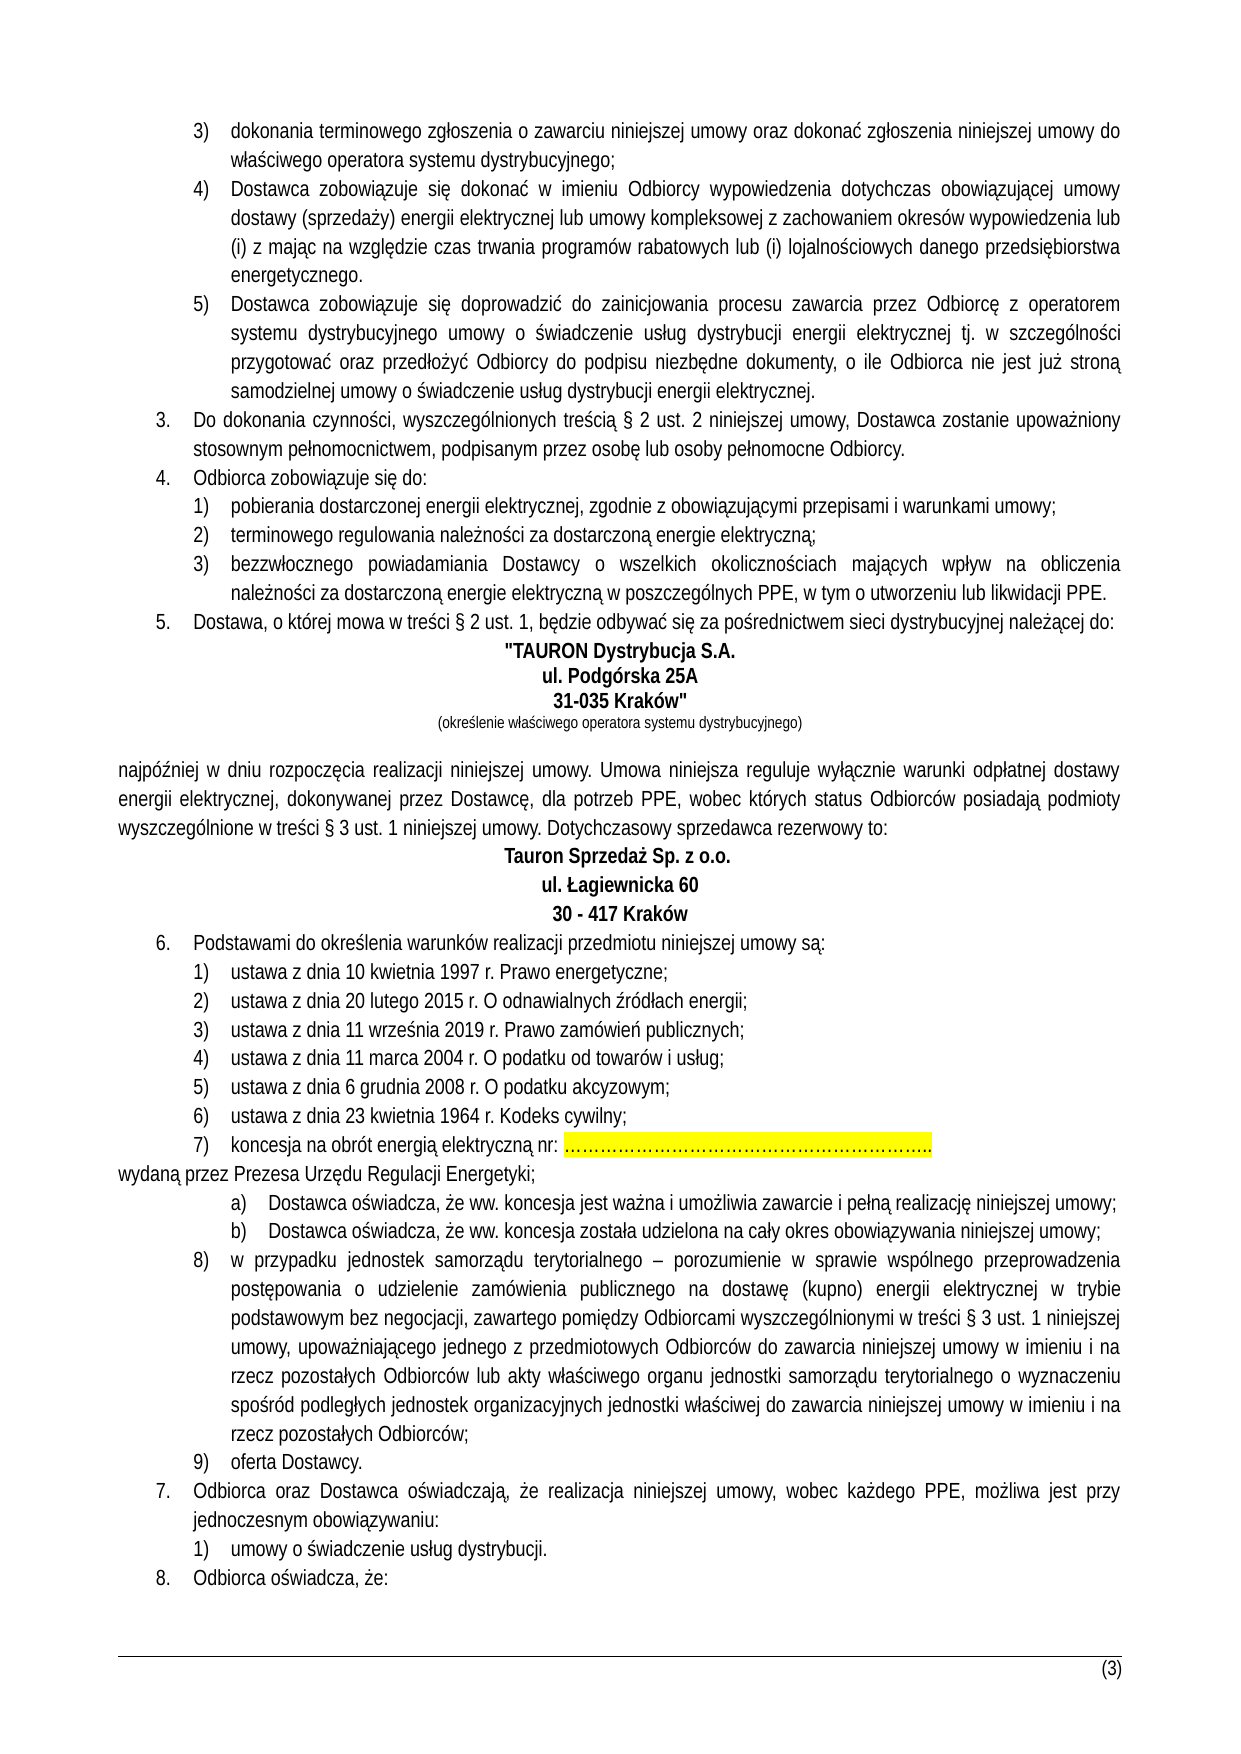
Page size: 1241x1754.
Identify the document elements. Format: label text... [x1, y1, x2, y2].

text 30 - 417 Kraków [118, 901, 1122, 926]
list Dostawca oświadcza, że ww. koncesja jest ważna i umożliwia zawarcie i pełną realizację niniejszej umowy; [231, 1189, 1122, 1215]
list oferta Dostawcy. [193, 1449, 1122, 1474]
list Odbiorca oświadcza, że: [156, 1565, 1122, 1590]
list Do dokonania czynności, wyszczególnionych treścią § 2 ust. 2 niniejszej umowy, Dostawca zostanie upoważniony stosownym pełnomocnictwem, podpisanym przez osobę lub osoby pełnomocne Odbiorcy. [156, 407, 1122, 461]
text Tauron Sprzedaż Sp. z o.o. [118, 843, 1122, 868]
list Podstawami do określenia warunków realizacji przedmiotu niniejszej umowy są: [156, 930, 1122, 955]
list Dostawa, o której mowa w treści § 2 ust. 1, będzie odbywać się za pośrednictwem sieci dystrybucyjnej należącej do: [156, 609, 1122, 634]
text wydaną przez Prezesa Urzędu Regulacji Energetyki; [118, 1161, 1122, 1186]
list Dostawca zobowiązuje się dokonać w imieniu Odbiorcy wypowiedzenia dotychczas obowiązującej umowy dostawy (sprzedaży) energii elektrycznej lub umowy kompleksowej z zachowaniem okresów wypowiedzenia lub (i) z mając na względzie czas trwania programów rabatowych lub (i) lojalnościowych danego przedsiębiorstwa energetycznego. [193, 176, 1122, 287]
list terminowego regulowania należności za dostarczoną energie elektryczną; [193, 522, 1122, 547]
list Odbiorca oraz Dostawca oświadczają, że realizacja niniejszej umowy, wobec każdego PPE, możliwa jest przy jednoczesnym obowiązywaniu: [156, 1478, 1122, 1532]
list Dostawca zobowiązuje się doprowadzić do zainicjowania procesu zawarcia przez Odbiorcę z operatorem systemu dystrybucyjnego umowy o świadczenie usług dystrybucji energii elektrycznej tj. w szczególności przygotować oraz przedłożyć Odbiorcy do podpisu niezbędne dokumenty, o ile Odbiorca nie jest już stroną samodzielnej umowy o świadczenie usług dystrybucji energii elektrycznej. [193, 291, 1122, 403]
list Dostawca oświadcza, że ww. koncesja została udzielona na cały okres obowiązywania niniejszej umowy; [231, 1218, 1122, 1243]
list w przypadku jednostek samorządu terytorialnego – porozumienie w sprawie wspólnego przeprowadzenia postępowania o udzielenie zamówienia publicznego na dostawę (kupno) energii elektrycznej w trybie podstawowym bez negocjacji, zawartego pomiędzy Odbiorcami wyszczególnionymi w treści § 3 ust. 1 niniejszej umowy, upoważniającego jednego z przedmiotowych Odbiorców do zawarcia niniejszej umowy w imieniu i na rzecz pozostałych Odbiorców lub akty właściwego organu jednostki samorządu terytorialnego o wyznaczeniu spośród podległych jednostek organizacyjnych jednostki właściwej do zawarcia niniejszej umowy w imieniu i na rzecz pozostałych Odbiorców; [193, 1247, 1122, 1446]
list umowy o świadczenie usług dystrybucji. [193, 1536, 1122, 1561]
list ustawa z dnia 11 września 2019 r. Prawo zamówień publicznych; [193, 1016, 1122, 1042]
list Odbiorca zobowiązuje się do: [156, 464, 1122, 489]
list ustawa z dnia 20 lutego 2015 r. O odnawialnych źródłach energii; [193, 988, 1122, 1013]
list ustawa z dnia 11 marca 2004 r. O podatku od towarów i usług; [193, 1045, 1122, 1070]
text (określenie właściwego operatora systemu dystrybucyjnego) [118, 713, 1122, 732]
list bezzwłocznego powiadamiania Dostawcy o wszelkich okolicznościach mających wpływ na obliczenia należności za dostarczoną energie elektryczną w poszczególnych PPE, w tym o utworzeniu lub likwidacji PPE. [193, 551, 1122, 605]
text najpóźniej w dniu rozpoczęcia realizacji niniejszej umowy. Umowa niniejsza reguluje wyłącznie warunki odpłatnej dostawy energii elektrycznej, dokonywanej przez Dostawcę, dla potrzeb PPE, wobec których status Odbiorców posiadają podmioty wyszczególnione w treści § 3 ust. 1 niniejszej umowy. Dotychczasowy sprzedawca rezerwowy to: [118, 757, 1122, 839]
text 31-035 Kraków" [118, 688, 1122, 713]
text ul. Podgórska 25A [118, 663, 1122, 688]
text "TAURON Dystrybucja S.A. [118, 637, 1122, 663]
list dokonania terminowego zgłoszenia o zawarciu niniejszej umowy oraz dokonać zgłoszenia niniejszej umowy do właściwego operatora systemu dystrybucyjnego; [193, 118, 1122, 172]
list ustawa z dnia 10 kwietnia 1997 r. Prawo energetyczne; [193, 959, 1122, 984]
text ul. Łagiewnicka 60 [118, 872, 1122, 897]
list ustawa z dnia 6 grudnia 2008 r. O podatku akcyzowym; [193, 1074, 1122, 1099]
list koncesja na obrót energią elektryczną nr: …………………………………………………….. [193, 1132, 1122, 1157]
list ustawa z dnia 23 kwietnia 1964 r. Kodeks cywilny; [193, 1103, 1122, 1128]
list pobierania dostarczonej energii elektrycznej, zgodnie z obowiązującymi przepisami i warunkami umowy; [193, 493, 1122, 518]
